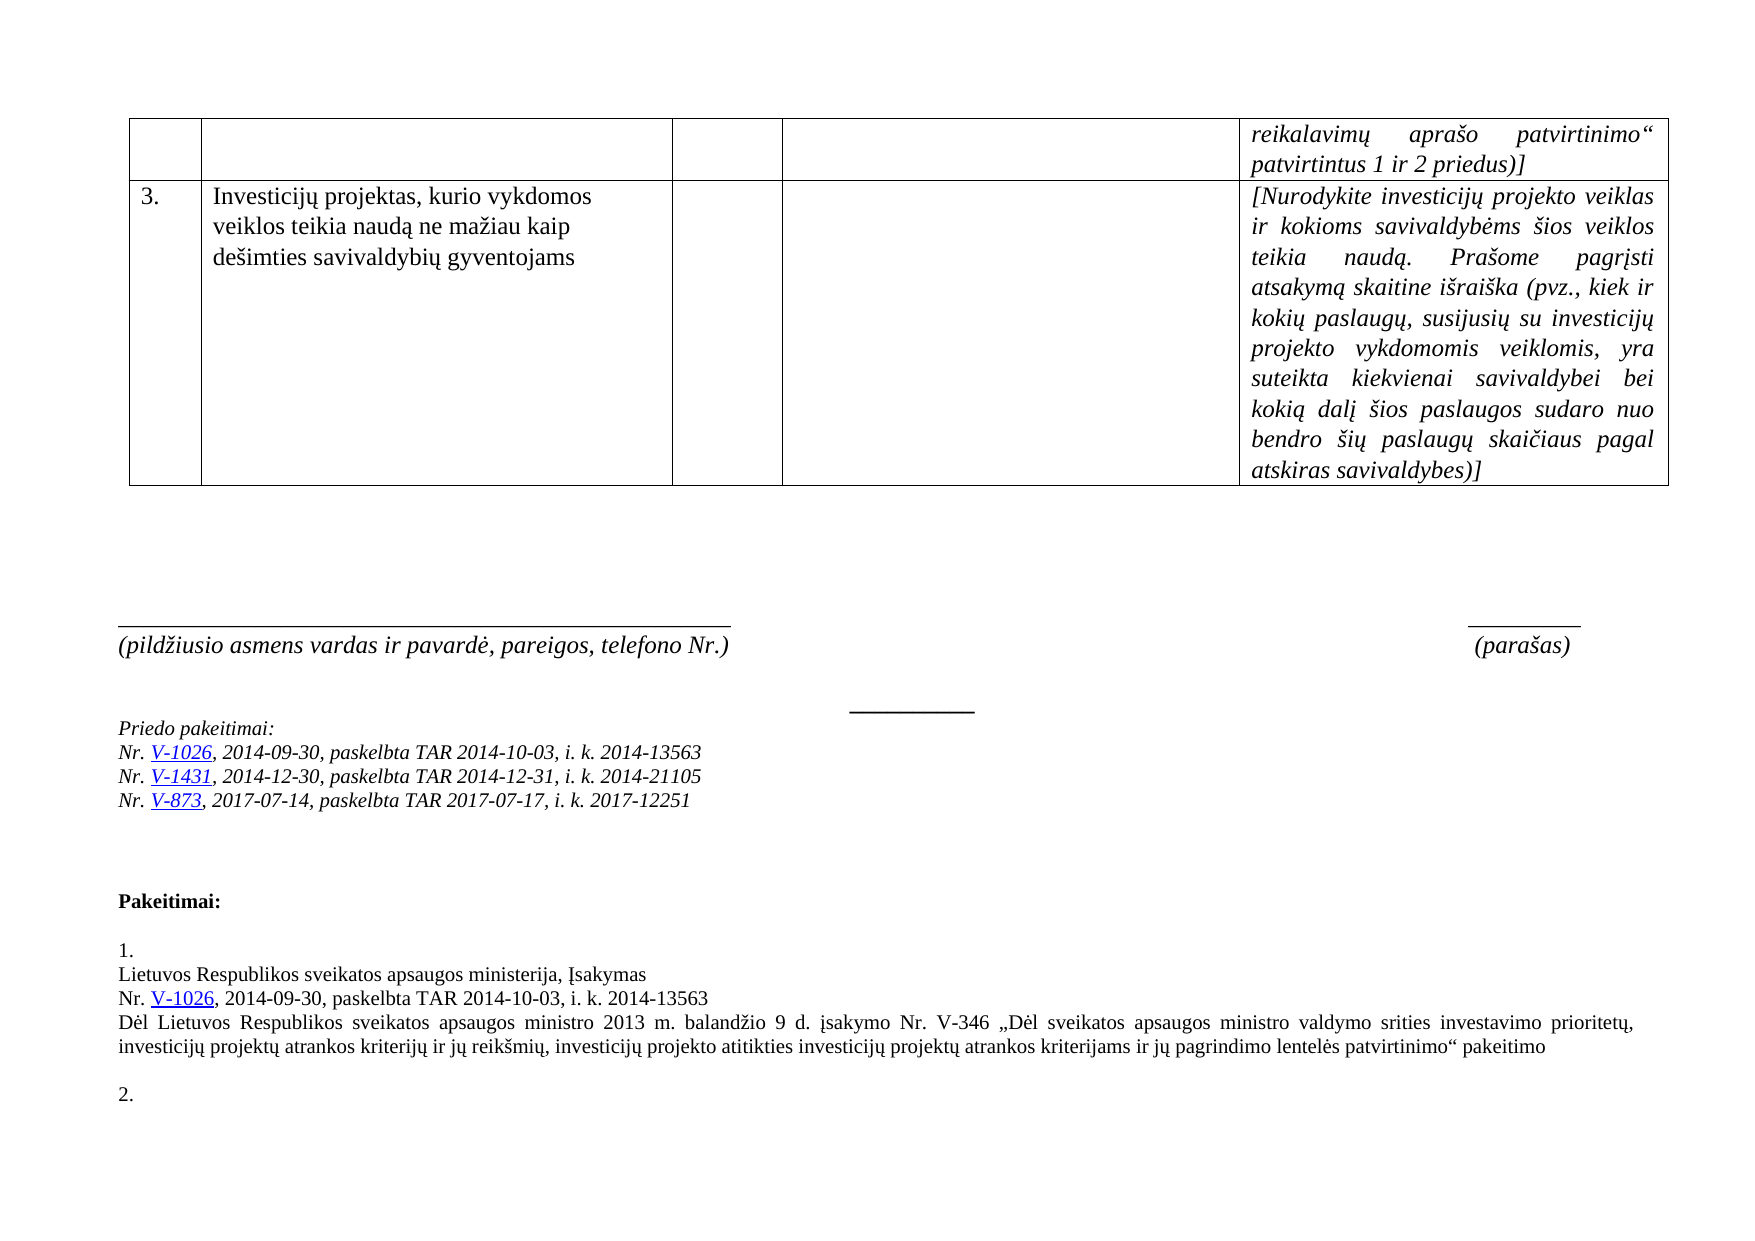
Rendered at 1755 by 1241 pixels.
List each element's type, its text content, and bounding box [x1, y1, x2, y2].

table_cell [783, 119, 1239, 180]
table_cell reikalavimų aprašo patvirtinimo“ patvirtintus 1 ir 2 priedus)] [1240, 119, 1668, 180]
table_cell Investicijų projektas, kurio vykdomos veiklos teikia naudą ne mažiau kaip dešimties savivaldybių gyventojams [202, 181, 672, 485]
text Nr. V-1026, 2014-09-30, paskelbta TAR 2014-10-03, i. k. 2014-13563 [118, 740, 1636, 764]
text Lietuvos Respublikos sveikatos apsaugos ministerija, Įsakymas [118, 962, 1636, 986]
table_cell 3. [130, 181, 201, 485]
table_cell [202, 119, 672, 180]
text Priedo pakeitimai: [118, 716, 1636, 740]
table_cell [783, 181, 1239, 485]
text Nr. V-1431, 2014-12-30, paskelbta TAR 2014-12-31, i. k. 2014-21105 [118, 764, 1636, 788]
text Nr. V-1026, 2014-09-30, paskelbta TAR 2014-10-03, i. k. 2014-13563 [118, 986, 1636, 1010]
table_cell [673, 119, 782, 180]
text (pildžiusio asmens vardas ir pavardė, pareigos, telefono Nr.) (parašas) [118, 630, 1636, 659]
table_cell [Nurodykite investicijų projekto veiklas ir kokioms savivaldybėms šios veiklos teikia naudą. Prašome pagrįsti atsakymą skaitine išraiška (pvz., kiek ir kokių paslaugų, susijusių su investicijų projekto vykdomomis veiklomis, yra suteikta kiekvienai savivaldybei bei kokią dalį šios paslaugos sudaro nuo bendro šių paslaugų skaičiaus pagal atskiras savivaldybes)] [1240, 181, 1668, 485]
text 2. [118, 1082, 1636, 1106]
text __________ [118, 687, 1636, 716]
text Dėl Lietuvos Respublikos sveikatos apsaugos ministro 2013 m. balandžio 9 d. įsakymo Nr. V-346 „Dėl sveikatos apsaugos ministro valdymo srities investavimo prioritetų, investicijų projektų atrankos kriterijų ir jų reikšmių, investicijų projekto atitikties investicijų projektų atrankos kriterijams ir jų pagrindimo lentelės patvirtinimo“ pakeitimo [118, 1010, 1636, 1058]
text Pakeitimai: [118, 889, 1636, 913]
text _________________________________________________ _________ [118, 601, 1636, 630]
text Nr. V-873, 2017-07-14, paskelbta TAR 2017-07-17, i. k. 2017-12251 [118, 788, 1636, 812]
text 1. [118, 937, 1636, 962]
table_cell [130, 119, 201, 180]
table_cell [673, 181, 782, 485]
